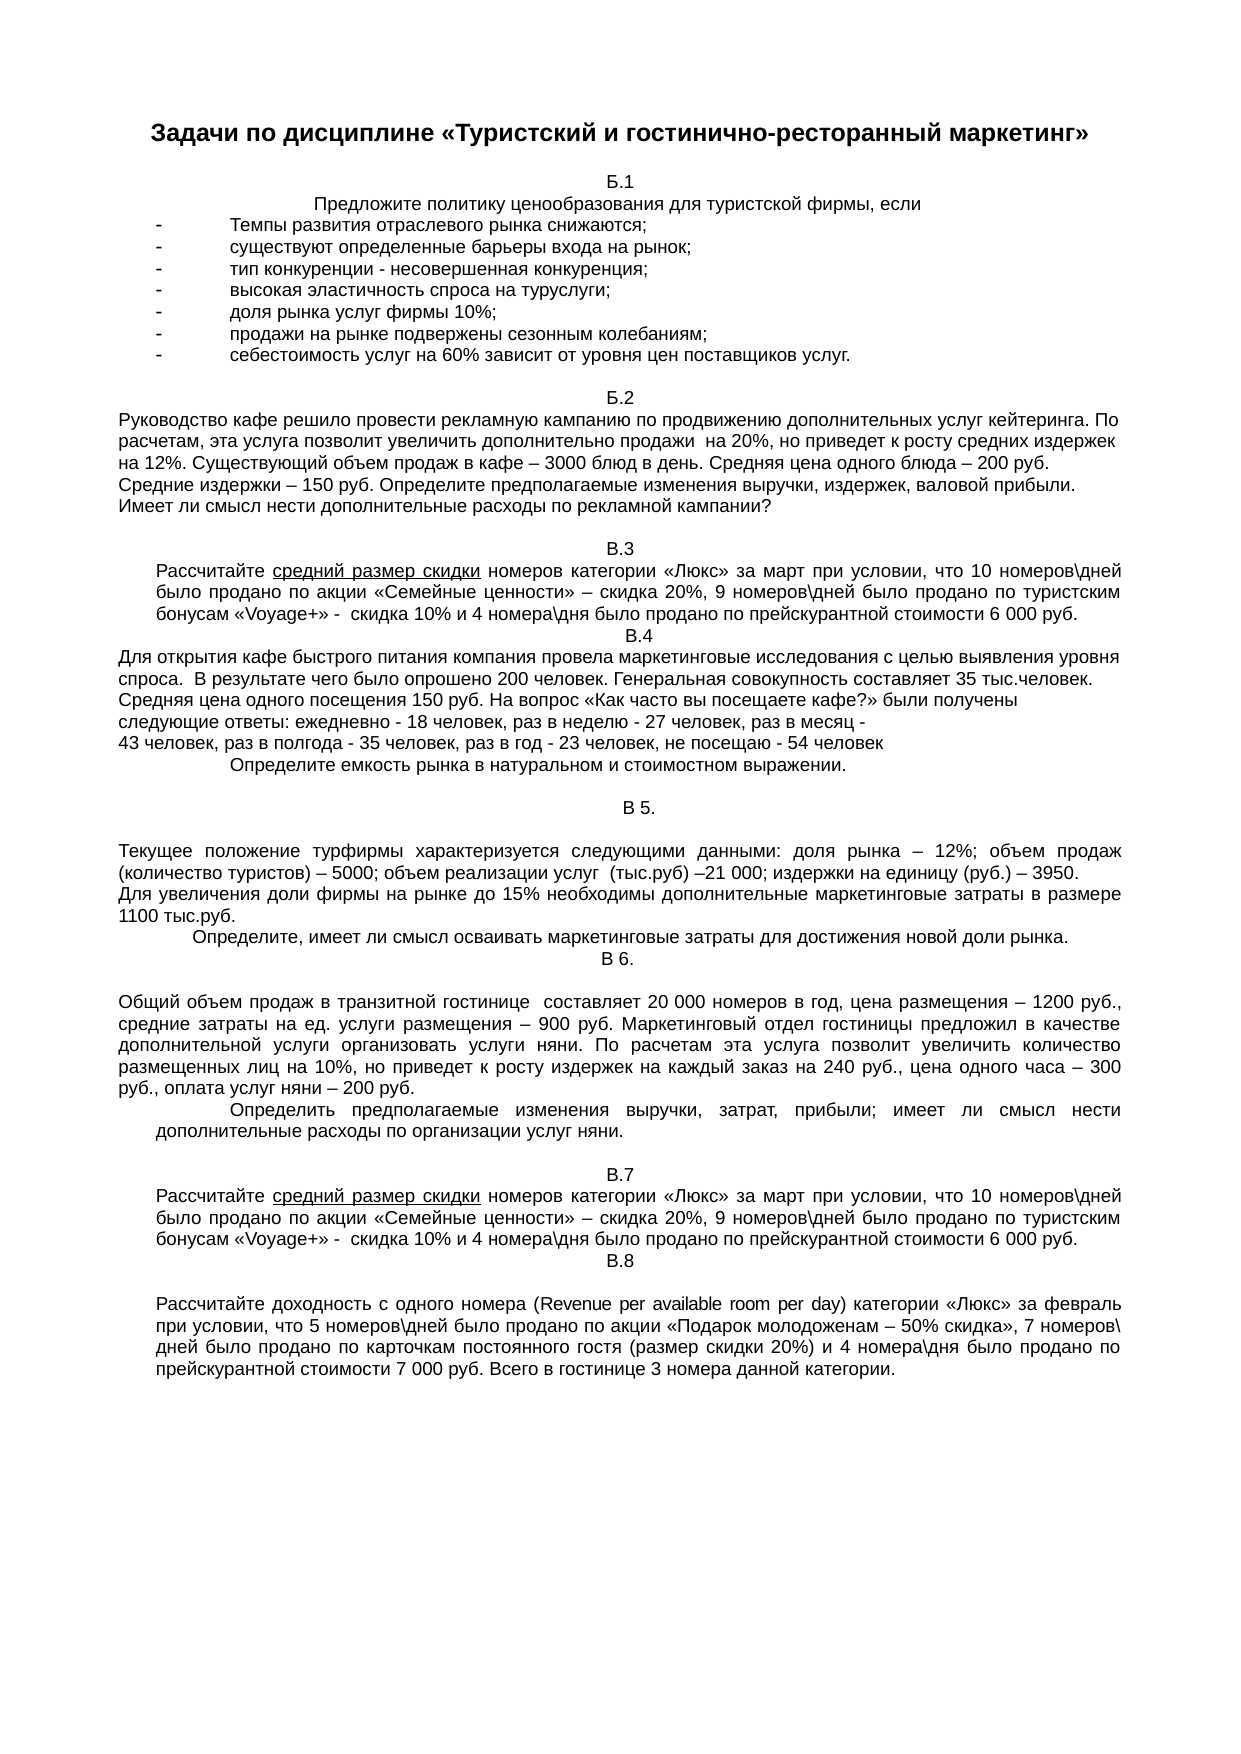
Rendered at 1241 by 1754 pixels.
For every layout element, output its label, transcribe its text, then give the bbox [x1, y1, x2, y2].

list продажи на рынке подвержены сезонным колебаниям; [156, 322, 1122, 344]
list тип конкуренции - несовершенная конкуренция; [156, 257, 1122, 279]
list Темпы развития отраслевого рынка снижаются; [156, 214, 1122, 236]
text Для увеличения доли фирмы на рынке до 15% необходимы дополнительные маркетинговые затраты в размере 1100 тыс.руб. [118, 883, 1122, 926]
text Определите, имеет ли смысл осваивать маркетинговые затраты для достижения новой доли рынка. [118, 926, 1122, 948]
text В.7 [118, 1163, 1122, 1185]
text Общий объем продаж в транзитной гостинице составляет 20 000 номеров в год, цена размещения – 1200 руб., средние затраты на ед. услуги размещения – 900 руб. Маркетинговый отдел гостиницы предложил в качестве дополнительной услуги организовать услуги няни. По расчетам эта услуга позволит увеличить количество размещенных лиц на 10%, но приведет к росту издержек на каждый заказ на 240 руб., цена одного часа – 300 руб., оплата услуг няни – 200 руб. [118, 991, 1122, 1099]
text Руководство кафе решило провести рекламную кампанию по продвижению дополнительных услуг кейтеринга. По расчетам, эта услуга позволит увеличить дополнительно продажи на 20%, но приведет к росту средних издержек на 12%. Существующий объем продаж в кафе – 3000 блюд в день. Средняя цена одного блюда – 200 руб. Средние издержки – 150 руб. Определите предполагаемые изменения выручки, издержек, валовой прибыли. Имеет ли смысл нести дополнительные расходы по рекламной кампании? [118, 409, 1122, 517]
text Рассчитайте средний размер скидки номеров категории «Люкс» за март при условии, что 10 номеров\дней было продано по акции «Семейные ценности» – скидка 20%, 9 номеров\дней было продано по туристским бонусам «Voyage+» - скидка 10% и 4 номера\дня было продано по прейскурантной стоимости 6 000 руб. [156, 560, 1122, 624]
text Определите емкость рынка в натуральном и стоимостном выражении. [156, 754, 1122, 775]
list себестоимость услуг на 60% зависит от уровня цен поставщиков услуг. [156, 344, 1122, 366]
text Определить предполагаемые изменения выручки, затрат, прибыли; имеет ли смысл нести дополнительные расходы по организации услуг няни. [156, 1099, 1122, 1142]
text B 6. [118, 948, 1122, 969]
list высокая эластичность спроса на туруслуги; [156, 279, 1122, 301]
text В.8 [118, 1250, 1122, 1271]
text В.3 [118, 538, 1122, 560]
text B 5. [156, 797, 1122, 818]
text Рассчитайте доходность с одного номера (Revenue per available room per day) категории «Люкс» за февраль при условии, что 5 номеров\дней было продано по акции «Подарок молодоженам – 50% скидка», 7 номеров\дней было продано по карточкам постоянного гостя (размер скидки 20%) и 4 номера\дня было продано по прейскурантной стоимости 7 000 руб. Всего в гостинице 3 номера данной категории. [156, 1293, 1122, 1379]
text Рассчитайте средний размер скидки номеров категории «Люкс» за март при условии, что 10 номеров\дней было продано по акции «Семейные ценности» – скидка 20%, 9 номеров\дней было продано по туристским бонусам «Voyage+» - скидка 10% и 4 номера\дня было продано по прейскурантной стоимости 6 000 руб. [156, 1185, 1122, 1250]
text Б.1 [118, 171, 1122, 192]
list существуют определенные барьеры входа на рынок; [156, 236, 1122, 257]
text Б.2 [118, 387, 1122, 409]
text B.4 [156, 624, 1122, 646]
text Предложите политику ценообразования для туристской фирмы, если [118, 192, 1122, 214]
list доля рынка услуг фирмы 10%; [156, 301, 1122, 322]
text Текущее положение турфирмы характеризуется следующими данными: доля рынка – 12%; объем продаж (количество туристов) – 5000; объем реализации услуг (тыс.руб) –21 000; издержки на единицу (руб.) – 3950. [118, 840, 1122, 883]
text Задачи по дисциплине «Туристский и гостинично-ресторанный маркетинг» [118, 118, 1122, 147]
text Для открытия кафе быстрого питания компания провела маркетинговые исследования с целью выявления уровня спроса. В результате чего было опрошено 200 человек. Генеральная совокупность составляет 35 тыс.человек. Средняя цена одного посещения 150 руб. На вопрос «Как часто вы посещаете кафе?» были получены следующие ответы: ежедневно - 18 человек, раз в неделю - 27 человек, раз в месяц - 43 человек, раз в полгода - 35 человек, раз в год - 23 человек, не посещаю - 54 человек [118, 646, 1122, 754]
